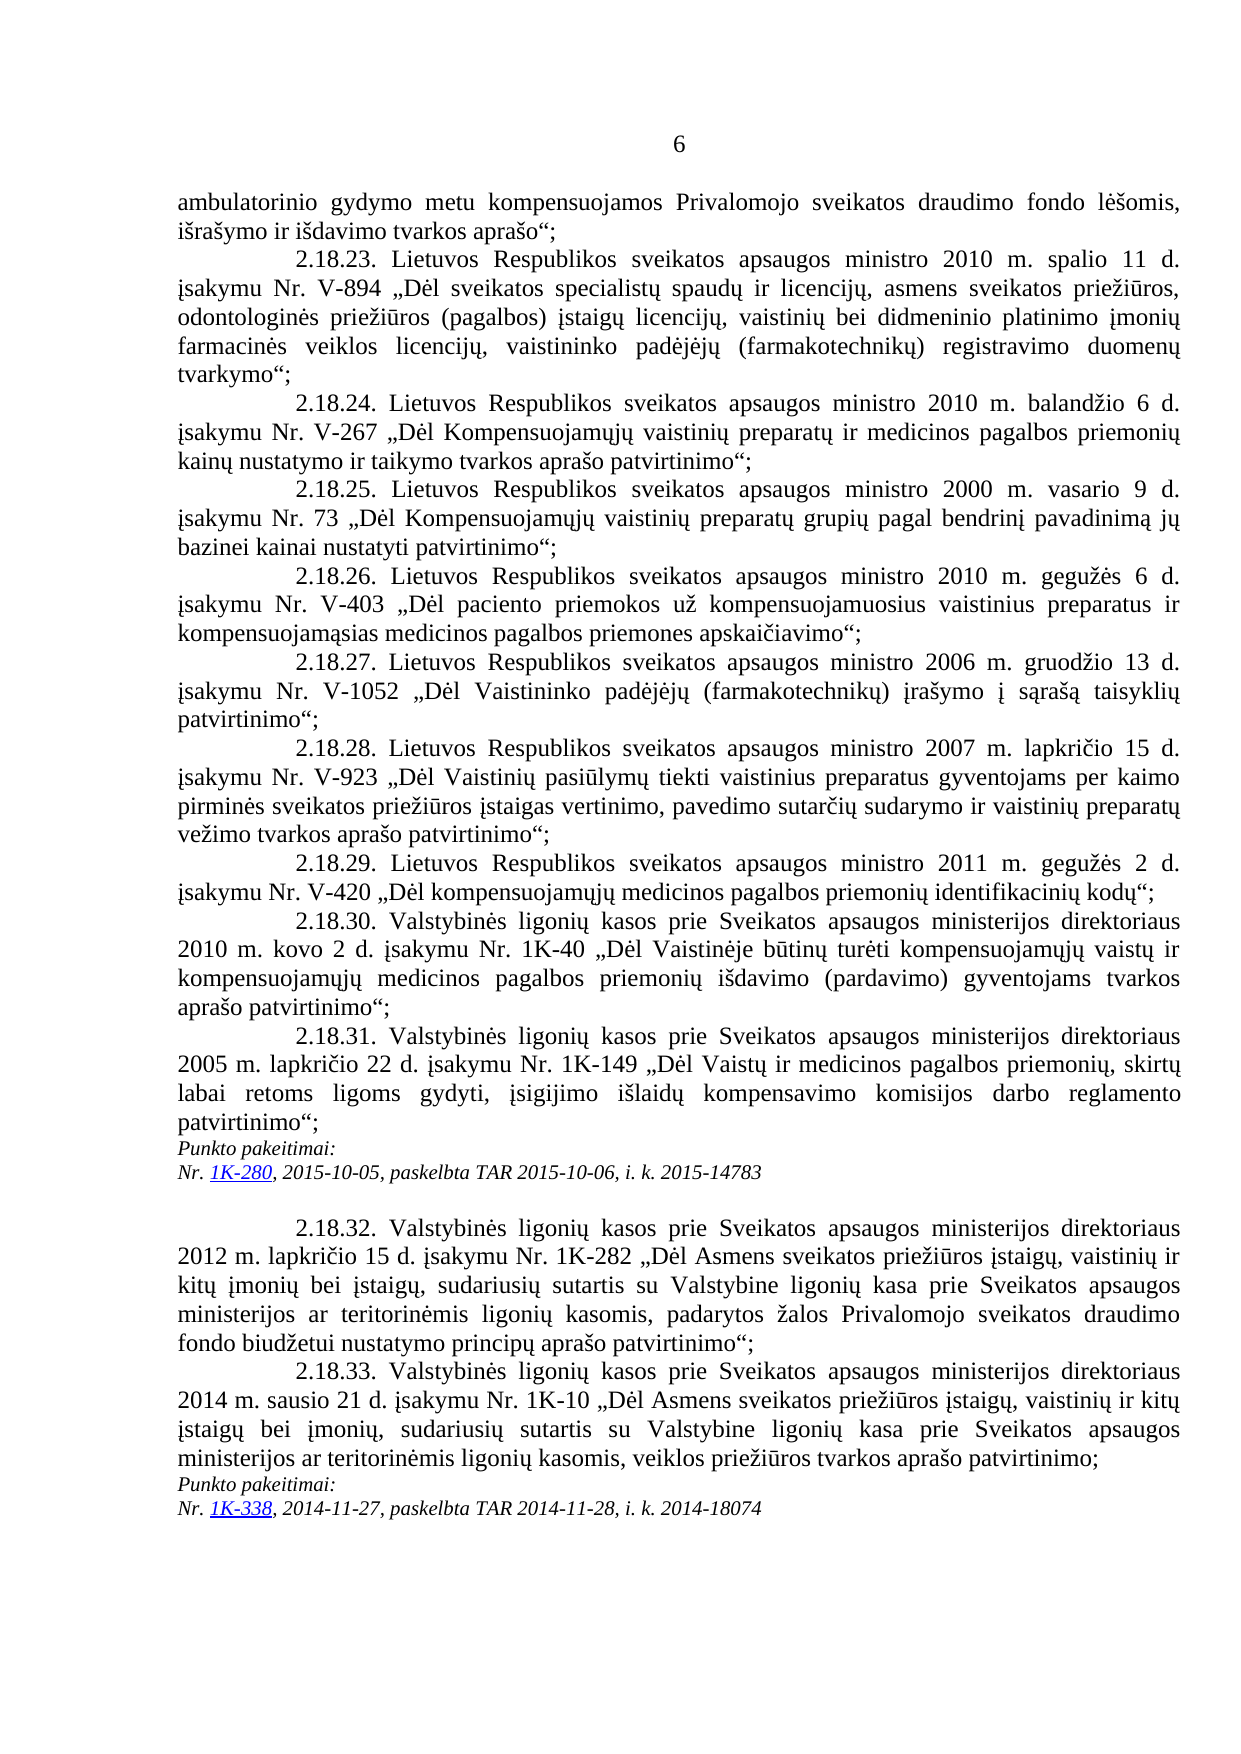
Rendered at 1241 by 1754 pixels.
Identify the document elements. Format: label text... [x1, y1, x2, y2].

text 2.18.33. Valstybinės ligonių kasos prie Sveikatos apsaugos ministerijos direktoriaus 2014 m. sausio 21 d. įsakymu Nr. 1K-10 „Dėl Asmens sveikatos priežiūros įstaigų, vaistinių ir kitų įstaigų bei įmonių, sudariusių sutartis su Valstybine ligonių kasa prie Sveikatos apsaugos ministerijos ar teritorinėmis ligonių kasomis, veiklos priežiūros tvarkos aprašo patvirtinimo; [177, 1356, 1181, 1471]
text 2.18.26. Lietuvos Respublikos sveikatos apsaugos ministro 2010 m. gegužės 6 d. įsakymu Nr. V-403 „Dėl paciento priemokos už kompensuojamuosius vaistinius preparatus ir kompensuojamąsias medicinos pagalbos priemones apskaičiavimo“; [177, 561, 1181, 647]
text 2.18.30. Valstybinės ligonių kasos prie Sveikatos apsaugos ministerijos direktoriaus 2010 m. kovo 2 d. įsakymu Nr. 1K-40 „Dėl Vaistinėje būtinų turėti kompensuojamųjų vaistų ir kompensuojamųjų medicinos pagalbos priemonių išdavimo (pardavimo) gyventojams tvarkos aprašo patvirtinimo“; [177, 906, 1181, 1021]
text ambulatorinio gydymo metu kompensuojamos Privalomojo sveikatos draudimo fondo lėšomis, išrašymo ir išdavimo tvarkos aprašo“; [177, 187, 1181, 244]
text Punkto pakeitimai: [177, 1136, 1181, 1160]
text 2.18.27. Lietuvos Respublikos sveikatos apsaugos ministro 2006 m. gruodžio 13 d. įsakymu Nr. V-1052 „Dėl Vaistininko padėjėjų (farmakotechnikų) įrašymo į sąrašą taisyklių patvirtinimo“; [177, 647, 1181, 733]
text 2.18.24. Lietuvos Respublikos sveikatos apsaugos ministro 2010 m. balandžio 6 d. įsakymu Nr. V-267 „Dėl Kompensuojamųjų vaistinių preparatų ir medicinos pagalbos priemonių kainų nustatymo ir taikymo tvarkos aprašo patvirtinimo“; [177, 388, 1181, 474]
text Nr. 1K-280, 2015-10-05, paskelbta TAR 2015-10-06, i. k. 2015-14783 [177, 1160, 1181, 1184]
text 2.18.28. Lietuvos Respublikos sveikatos apsaugos ministro 2007 m. lapkričio 15 d. įsakymu Nr. V-923 „Dėl Vaistinių pasiūlymų tiekti vaistinius preparatus gyventojams per kaimo pirminės sveikatos priežiūros įstaigas vertinimo, pavedimo sutarčių sudarymo ir vaistinių preparatų vežimo tvarkos aprašo patvirtinimo“; [177, 733, 1181, 848]
text Nr. 1K-338, 2014-11-27, paskelbta TAR 2014-11-28, i. k. 2014-18074 [177, 1496, 1181, 1519]
text 2.18.31. Valstybinės ligonių kasos prie Sveikatos apsaugos ministerijos direktoriaus 2005 m. lapkričio 22 d. įsakymu Nr. 1K-149 „Dėl Vaistų ir medicinos pagalbos priemonių, skirtų labai retoms ligoms gydyti, įsigijimo išlaidų kompensavimo komisijos darbo reglamento patvirtinimo“; [177, 1021, 1181, 1136]
text 2.18.23. Lietuvos Respublikos sveikatos apsaugos ministro 2010 m. spalio 11 d. įsakymu Nr. V-894 „Dėl sveikatos specialistų spaudų ir licencijų, asmens sveikatos priežiūros, odontologinės priežiūros (pagalbos) įstaigų licencijų, vaistinių bei didmeninio platinimo įmonių farmacinės veiklos licencijų, vaistininko padėjėjų (farmakotechnikų) registravimo duomenų tvarkymo“; [177, 244, 1181, 388]
text Punkto pakeitimai: [177, 1471, 1181, 1496]
text 2.18.29. Lietuvos Respublikos sveikatos apsaugos ministro 2011 m. gegužės 2 d. įsakymu Nr. V-420 „Dėl kompensuojamųjų medicinos pagalbos priemonių identifikacinių kodų“; [177, 848, 1181, 906]
text 2.18.32. Valstybinės ligonių kasos prie Sveikatos apsaugos ministerijos direktoriaus 2012 m. lapkričio 15 d. įsakymu Nr. 1K-282 „Dėl Asmens sveikatos priežiūros įstaigų, vaistinių ir kitų įmonių bei įstaigų, sudariusių sutartis su Valstybine ligonių kasa prie Sveikatos apsaugos ministerijos ar teritorinėmis ligonių kasomis, padarytos žalos Privalomojo sveikatos draudimo fondo biudžetui nustatymo principų aprašo patvirtinimo“; [177, 1213, 1181, 1356]
text 2.18.25. Lietuvos Respublikos sveikatos apsaugos ministro 2000 m. vasario 9 d. įsakymu Nr. 73 „Dėl Kompensuojamųjų vaistinių preparatų grupių pagal bendrinį pavadinimą jų bazinei kainai nustatyti patvirtinimo“; [177, 474, 1181, 561]
